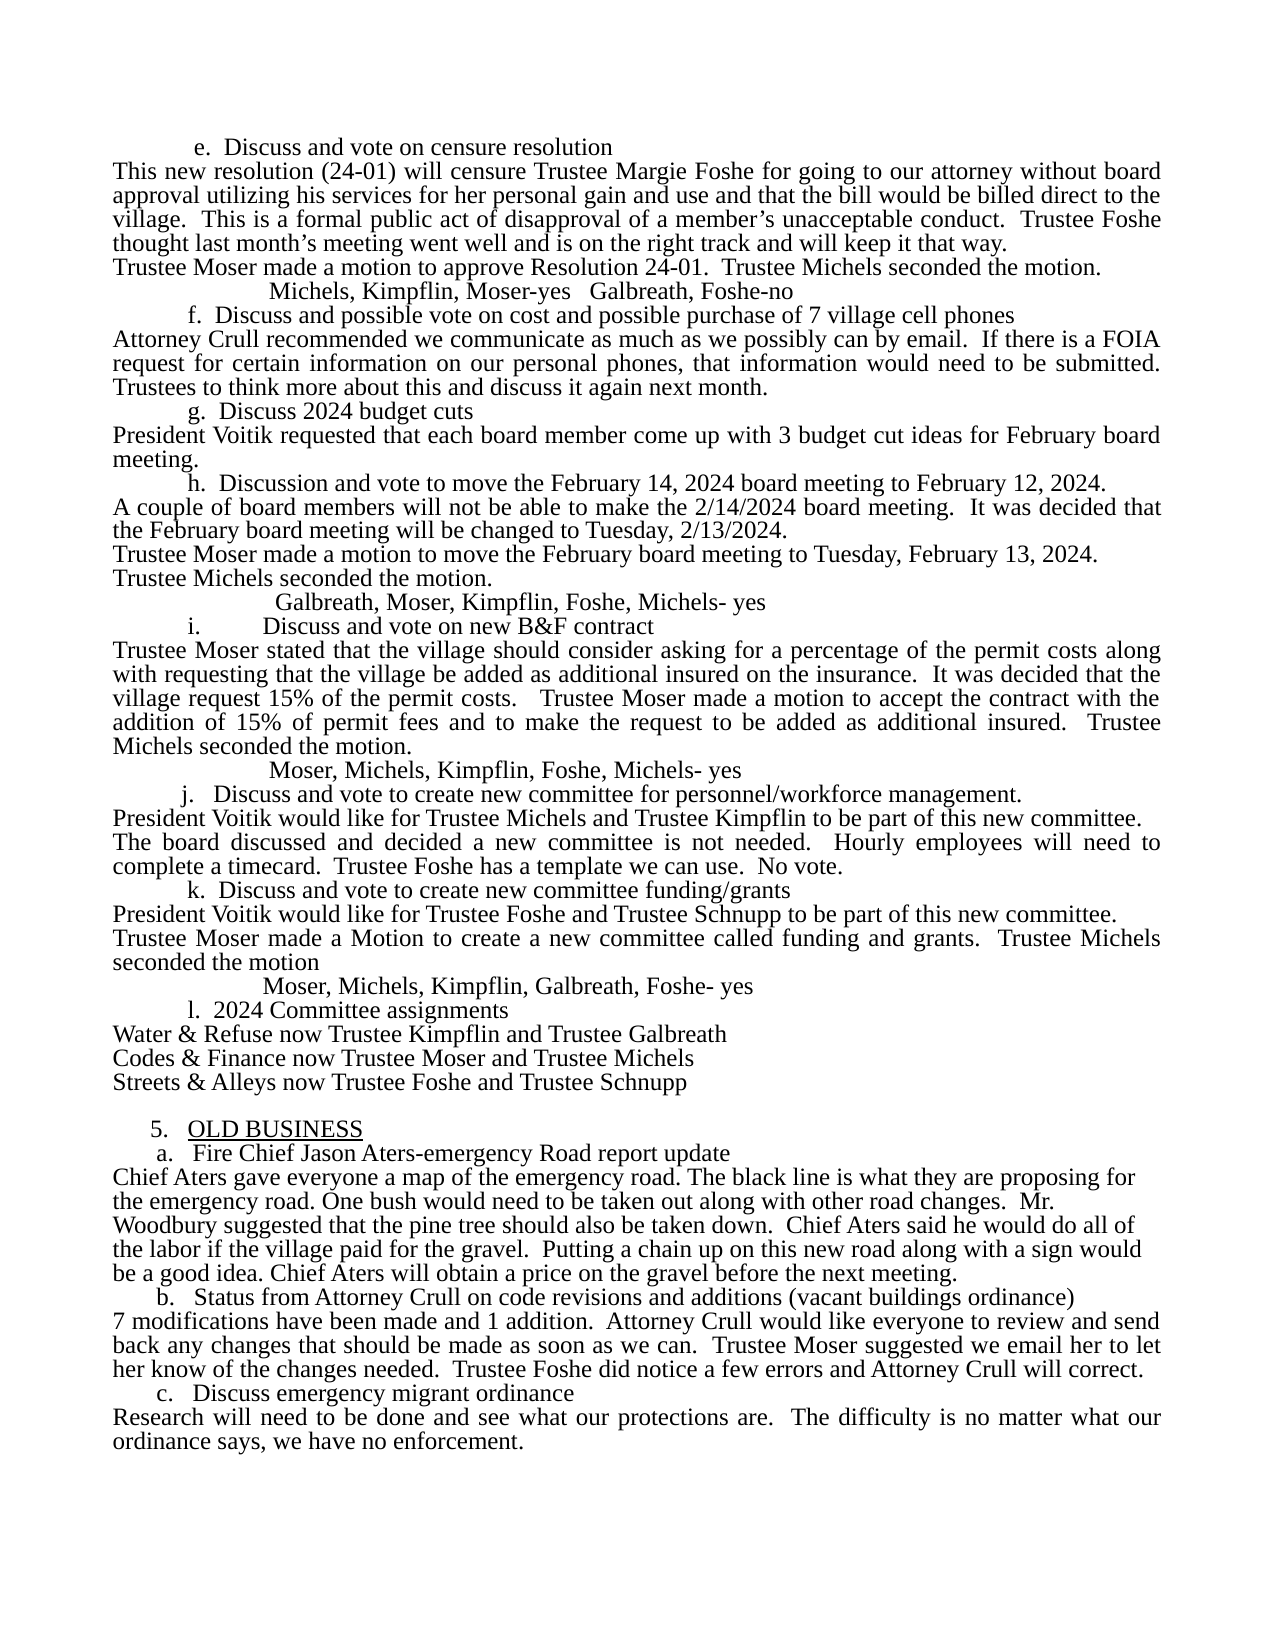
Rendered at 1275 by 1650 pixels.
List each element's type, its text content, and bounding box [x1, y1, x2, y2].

text A couple of board members will not be able to make the 2/14/2024 board meeting. It was decided that the February board meeting will be changed to Tuesday, 2/13/2024. [112, 496, 1162, 544]
text c. Discuss emergency migrant ordinance [156, 1382, 1162, 1406]
list Discuss and vote on new B&F contract [187, 616, 1162, 639]
text Trustee Moser made a Motion to create a new committee called funding and grants. Trustee Michels seconded the motion [112, 927, 1162, 975]
text b. Status from Attorney Crull on code revisions and additions (vacant buildings ordinance) [156, 1286, 1162, 1310]
text The board discussed and decided a new committee is not needed. Hourly employees will need to complete a timecard. Trustee Foshe has a template we can use. No vote. [112, 831, 1162, 879]
text 5. OLD BUSINESS [150, 1119, 1162, 1143]
text Codes & Finance now Trustee Moser and Trustee Michels [112, 1047, 1162, 1071]
text President Voitik would like for Trustee Foshe and Trustee Schnupp to be part of this new committee. [112, 903, 1162, 927]
text g. Discuss 2024 budget cuts [112, 400, 1162, 424]
text Trustee Moser made a motion to move the February board meeting to Tuesday, February 13, 2024. [112, 544, 1162, 568]
text Trustee Moser made a motion to approve Resolution 24-01. Trustee Michels seconded the motion. [112, 256, 1162, 280]
text f. Discuss and possible vote on cost and possible purchase of 7 village cell phones [112, 304, 1162, 328]
text This new resolution (24-01) will censure Trustee Margie Foshe for going to our attorney without board approval utilizing his services for her personal gain and use and that the bill would be billed direct to the village. This is a formal public act of disapproval of a member’s unacceptable conduct. Trustee Foshe thought last month’s meeting went well and is on the right track and will keep it that way. [112, 160, 1162, 256]
text President Voitik would like for Trustee Michels and Trustee Kimpflin to be part of this new committee. [112, 807, 1162, 831]
text Trustee Moser stated that the village should consider asking for a percentage of the permit costs along with requesting that the village be added as additional insured on the insurance. It was decided that the village request 15% of the permit costs. Trustee Moser made a motion to accept the contract with the addition of 15% of permit fees and to make the request to be added as additional insured. Trustee Michels seconded the motion. [112, 639, 1162, 759]
text Moser, Michels, Kimpflin, Foshe, Michels- yes [112, 759, 1162, 783]
text Water & Refuse now Trustee Kimpflin and Trustee Galbreath [112, 1023, 1162, 1047]
text Research will need to be done and see what our protections are. The difficulty is no matter what our ordinance says, we have no enforcement. [112, 1406, 1162, 1454]
text Trustee Michels seconded the motion. [112, 568, 1162, 592]
text j. Discuss and vote to create new committee for personnel/workforce management. [112, 783, 1162, 807]
text Moser, Michels, Kimpflin, Galbreath, Foshe- yes [112, 975, 1162, 999]
text e. Discuss and vote on censure resolution [112, 136, 1162, 160]
text President Voitik requested that each board member come up with 3 budget cut ideas for February board meeting. [112, 424, 1162, 472]
text Streets & Alleys now Trustee Foshe and Trustee Schnupp [112, 1071, 1162, 1095]
text Attorney Crull recommended we communicate as much as we possibly can by email. If there is a FOIA request for certain information on our personal phones, that information would need to be submitted. Trustees to think more about this and discuss it again next month. [112, 328, 1162, 400]
text l. 2024 Committee assignments [112, 999, 1162, 1023]
text a. Fire Chief Jason Aters-emergency Road report update [112, 1143, 1162, 1167]
text Chief Aters gave everyone a map of the emergency road. The black line is what they are proposing for the emergency road. One bush would need to be taken out along with other road changes. Mr. Woodbury suggested that the pine tree should also be taken down. Chief Aters said he would do all of the labor if the village paid for the gravel. Putting a chain up on this new road along with a sign would be a good idea. Chief Aters will obtain a price on the gravel before the next meeting. [112, 1167, 1162, 1286]
text h. Discussion and vote to move the February 14, 2024 board meeting to February 12, 2024. [112, 472, 1162, 496]
text k. Discuss and vote to create new committee funding/grants [187, 879, 1162, 903]
text Galbreath, Moser, Kimpflin, Foshe, Michels- yes [112, 592, 1162, 616]
text 7 modifications have been made and 1 addition. Attorney Crull would like everyone to review and send back any changes that should be made as soon as we can. Trustee Moser suggested we email her to let her know of the changes needed. Trustee Foshe did notice a few errors and Attorney Crull will correct. [112, 1310, 1162, 1382]
text Michels, Kimpflin, Moser-yes Galbreath, Foshe-no [112, 280, 1162, 304]
